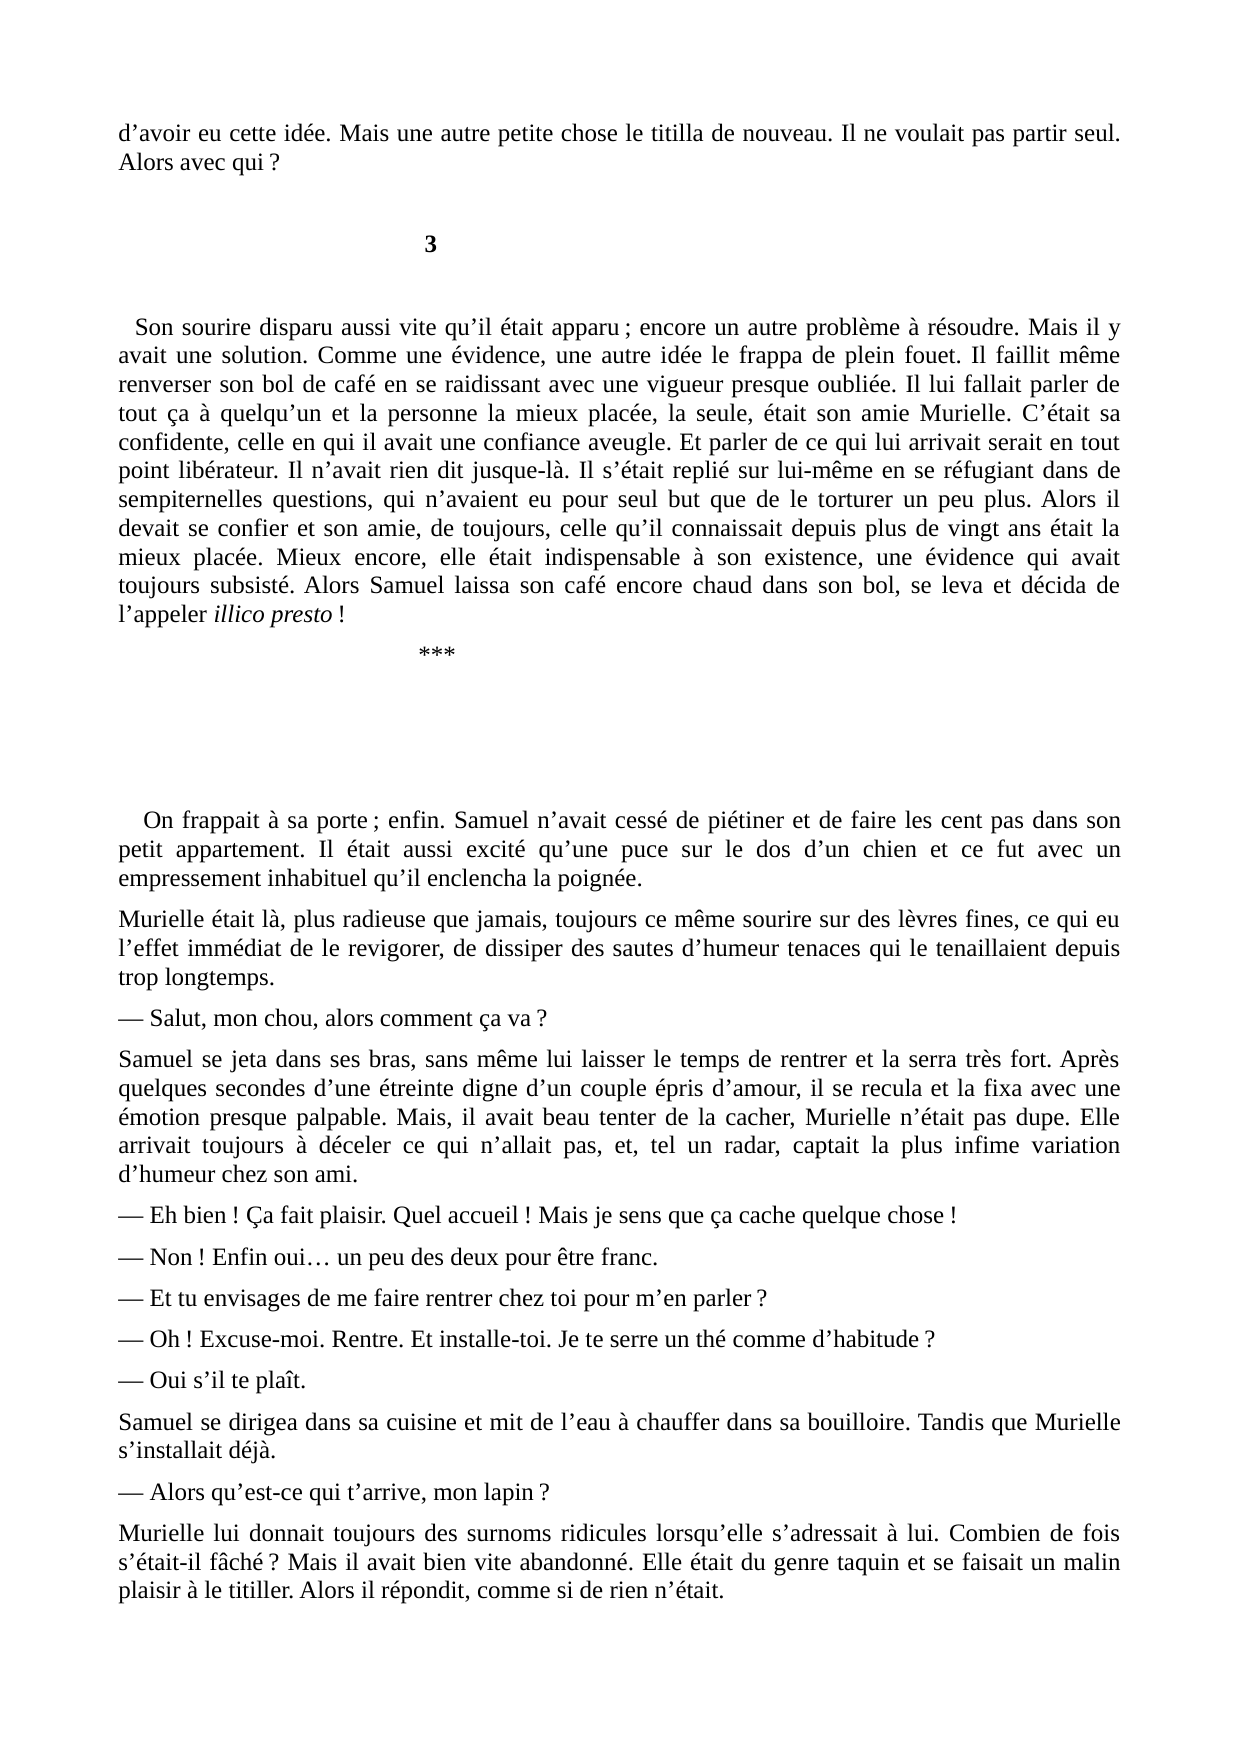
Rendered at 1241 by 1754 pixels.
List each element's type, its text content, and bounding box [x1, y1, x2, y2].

text Samuel se jeta dans ses bras, sans même lui laisser le temps de rentrer et la serra très fort. Après quelques secondes d’une étreinte digne d’un couple épris d’amour, il se recula et la fixa avec une émotion presque palpable. Mais, il avait beau tenter de la cacher, Murielle n’était pas dupe. Elle arrivait toujours à déceler ce qui n’allait pas, et, tel un radar, captait la plus infime variation d’humeur chez son ami. [118, 1044, 1122, 1188]
text Murielle était là, plus radieuse que jamais, toujours ce même sourire sur des lèvres fines, ce qui eu l’effet immédiat de le revigorer, de dissiper des sautes d’humeur tenaces qui le tenaillaient depuis trop longtemps. [118, 904, 1122, 991]
text — Non ! Enfin oui… un peu des deux pour être franc. [118, 1242, 1122, 1271]
text *** [118, 641, 1122, 669]
text — Alors qu’est-ce qui t’arrive, mon lapin ? [118, 1477, 1122, 1506]
text — Oh ! Excuse-moi. Rentre. Et installe-toi. Je te serre un thé comme d’habitude ? [118, 1324, 1122, 1353]
text — Et tu envisages de me faire rentrer chez toi pour m’en parler ? [118, 1283, 1122, 1312]
text 3 [118, 229, 1122, 258]
text On frappait à sa porte ; enfin. Samuel n’avait cessé de piétiner et de faire les cent pas dans son petit appartement. Il était aussi excité qu’une puce sur le dos d’un chien et ce fut avec un empressement inhabituel qu’il enclencha la poignée. [118, 806, 1122, 892]
text d’avoir eu cette idée. Mais une autre petite chose le titilla de nouveau. Il ne voulait pas partir seul. Alors avec qui ? [118, 118, 1122, 176]
text Samuel se dirigea dans sa cuisine et mit de l’eau à chauffer dans sa bouilloire. Tandis que Murielle s’installait déjà. [118, 1407, 1122, 1464]
text — Eh bien ! Ça fait plaisir. Quel accueil ! Mais je sens que ça cache quelque chose ! [118, 1201, 1122, 1229]
text — Salut, mon chou, alors comment ça va ? [118, 1003, 1122, 1032]
text — Oui s’il te plaît. [118, 1366, 1122, 1394]
text Son sourire disparu aussi vite qu’il était apparu ; encore un autre problème à résoudre. Mais il y avait une solution. Comme une évidence, une autre idée le frappa de plein fouet. Il faillit même renverser son bol de café en se raidissant avec une vigueur presque oubliée. Il lui fallait parler de tout ça à quelqu’un et la personne la mieux placée, la seule, était son amie Murielle. C’était sa confidente, celle en qui il avait une confiance aveugle. Et parler de ce qui lui arrivait serait en tout point libérateur. Il n’avait rien dit jusque-là. Il s’était replié sur lui-même en se réfugiant dans de sempiternelles questions, qui n’avaient eu pour seul but que de le torturer un peu plus. Alors il devait se confier et son amie, de toujours, celle qu’il connaissait depuis plus de vingt ans était la mieux placée. Mieux encore, elle était indispensable à son existence, une évidence qui avait toujours subsisté. Alors Samuel laissa son café encore chaud dans son bol, se leva et décida de l’appeler illico presto ! [118, 312, 1122, 628]
text Murielle lui donnait toujours des surnoms ridicules lorsqu’elle s’adressait à lui. Combien de fois s’était-il fâché ? Mais il avait bien vite abandonné. Elle était du genre taquin et se faisait un malin plaisir à le titiller. Alors il répondit, comme si de rien n’était. [118, 1518, 1122, 1604]
